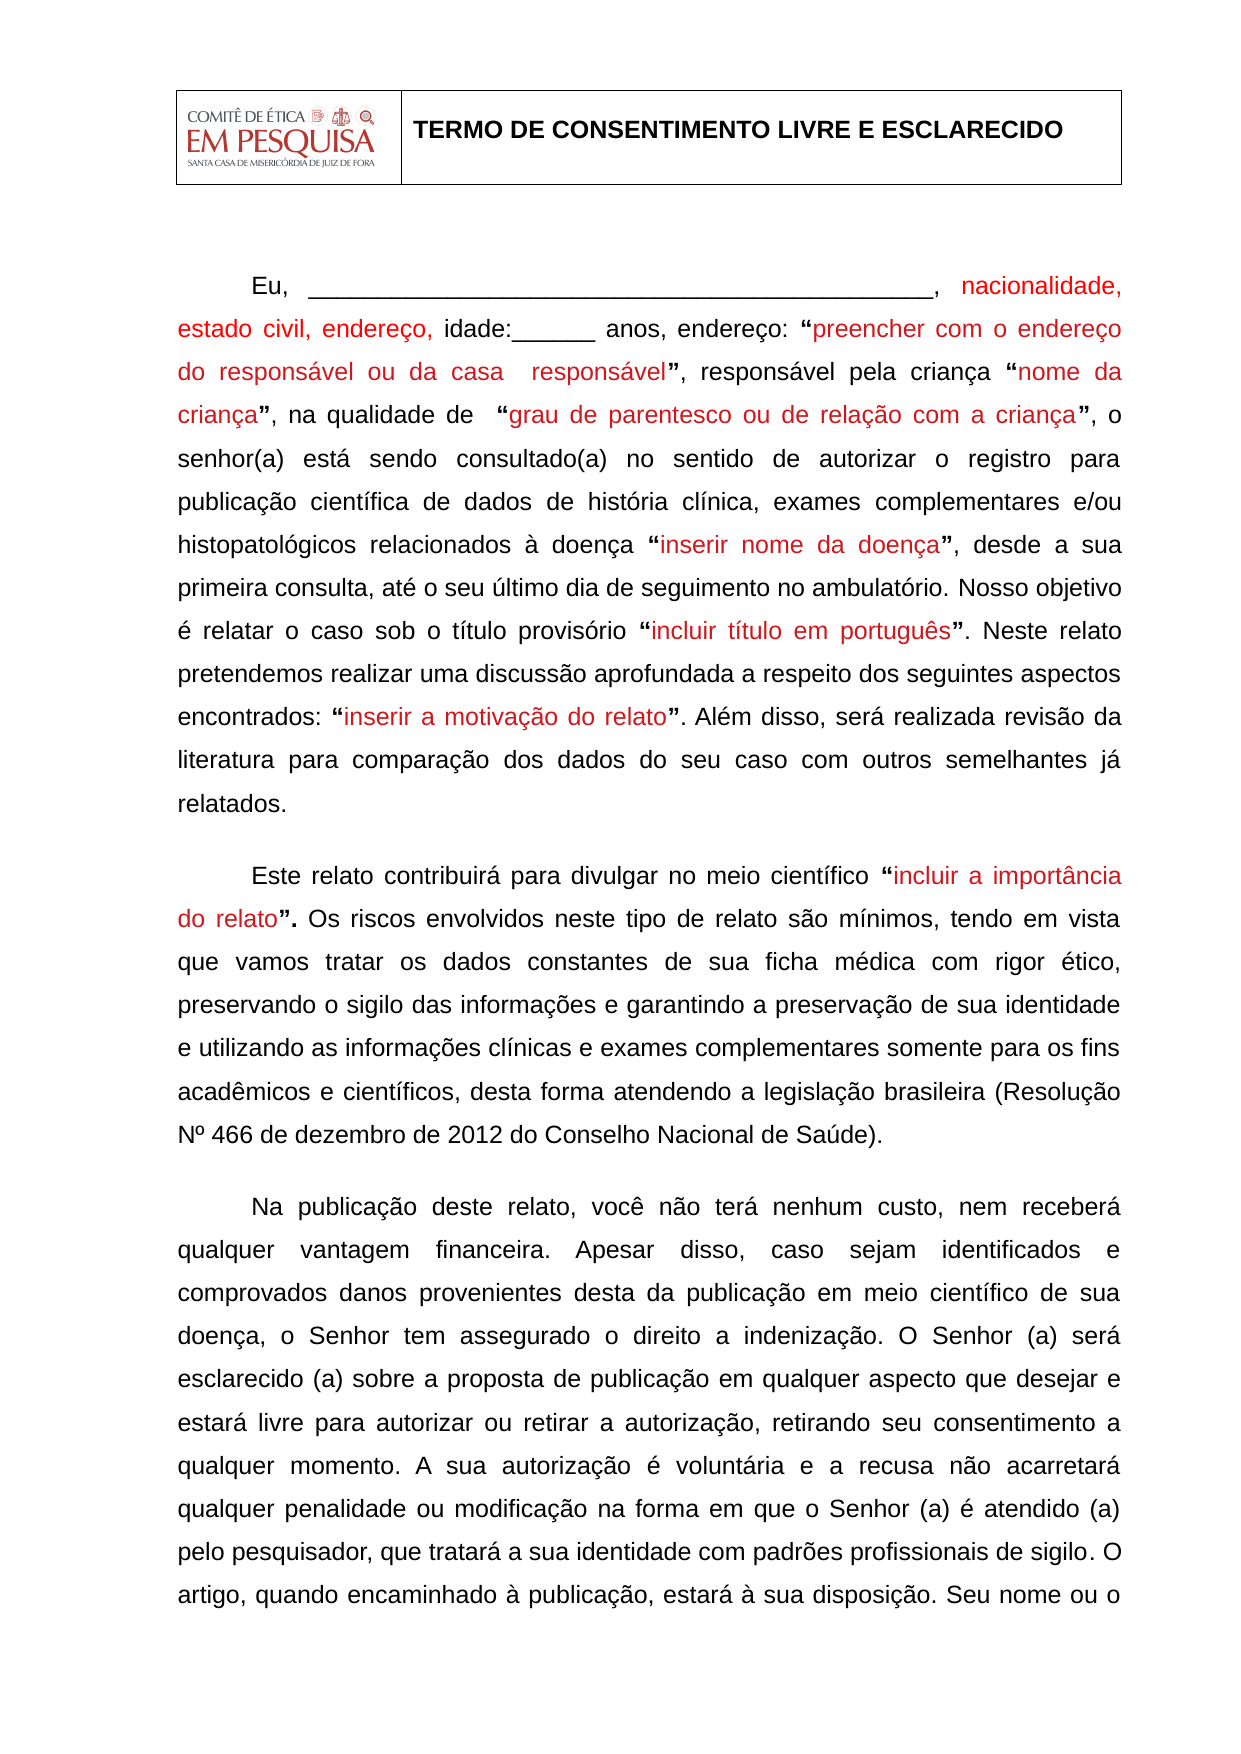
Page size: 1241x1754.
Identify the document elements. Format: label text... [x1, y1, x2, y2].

text Este relato contribuirá para divulgar no meio científico “incluir a importância do relato”. Os riscos envolvidos neste tipo de relato são mínimos, tendo em vista que vamos tratar os dados constantes de sua ficha médica com rigor ético, preservando o sigilo das informações e garantindo a preservação de sua identidade e utilizando as informações clínicas e exames complementares somente para os fins acadêmicos e científicos, desta forma atendendo a legislação brasileira (Resolução Nº 466 de dezembro de 2012 do Conselho Nacional de Saúde). [177, 861, 1122, 1148]
text Eu, _____________________________________________, nacionalidade, estado civil, endereço, idade:______ anos, endereço: “preencher com o endereço do responsável ou da casa responsável”, responsável pela criança “nome da criança”, na qualidade de “grau de parentesco ou de relação com a criança”, o senhor(a) está sendo consultado(a) no sentido de autorizar o registro para publicação científica de dados de história clínica, exames complementares e/ou histopatológicos relacionados à doença “inserir nome da doença”, desde a sua primeira consulta, até o seu último dia de seguimento no ambulatório. Nosso objetivo é relatar o caso sob o título provisório “incluir título em português”. Neste relato pretendemos realizar uma discussão aprofundada a respeito dos seguintes aspectos encontrados: “inserir a motivação do relato”. Além disso, será realizada revisão da literatura para comparação dos dados do seu caso com outros semelhantes já relatados. [177, 271, 1122, 817]
text Na publicação deste relato, você não terá nenhum custo, nem receberá qualquer vantagem financeira. Apesar disso, caso sejam identificados e comprovados danos provenientes desta da publicação em meio científico de sua doença, o Senhor tem assegurado o direito a indenização. O Senhor (a) será esclarecido (a) sobre a proposta de publicação em qualquer aspecto que desejar e estará livre para autorizar ou retirar a autorização, retirando seu consentimento a qualquer momento. A sua autorização é voluntária e a recusa não acarretará qualquer penalidade ou modificação na forma em que o Senhor (a) é atendido (a) pelo pesquisador, que tratará a sua identidade com padrões profissionais de sigilo. O artigo, quando encaminhado à publicação, estará à sua disposição. Seu nome ou o [177, 1192, 1122, 1609]
